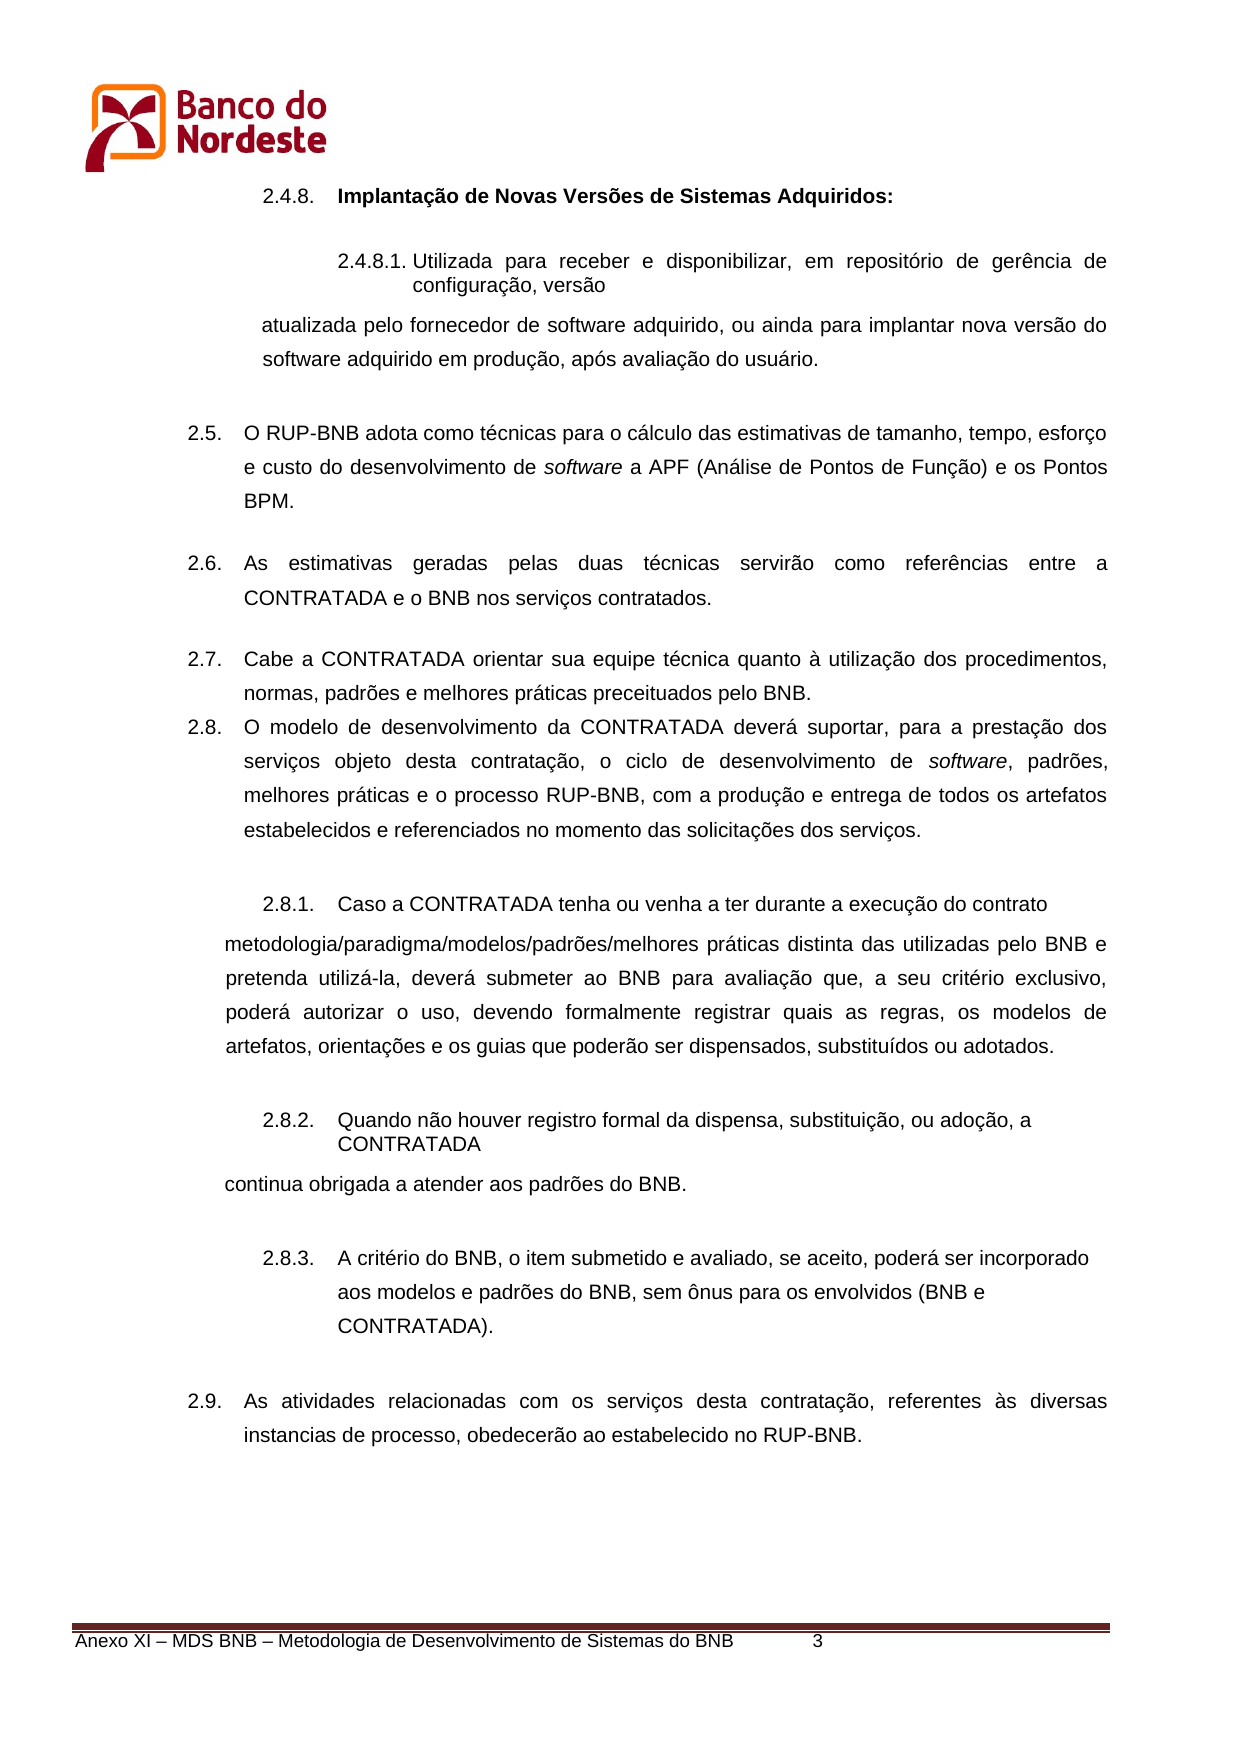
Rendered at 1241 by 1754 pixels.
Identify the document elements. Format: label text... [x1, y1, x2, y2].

list As estimativas geradas pelas duas técnicas servirão como referências entre a CONTRATADA e o BNB nos serviços contratados. [187, 551, 1108, 609]
text continua obrigada a atender aos padrões do BNB. [224, 1172, 1108, 1196]
list O modelo de desenvolvimento da CONTRATADA deverá suportar, para a prestação dos serviços objeto desta contratação, o ciclo de desenvolvimento de software, padrões, melhores práticas e o processo RUP-BNB, com a produção e entrega de todos os artefatos estabelecidos e referenciados no momento das solicitações dos serviços. [187, 715, 1108, 841]
list Caso a CONTRATADA tenha ou venha a ter durante a execução do contrato [262, 892, 1110, 916]
list Utilizada para receber e disponibilizar, em repositório de gerência de configuração, versão [337, 249, 1108, 297]
list O RUP-BNB adota como técnicas para o cálculo das estimativas de tamanho, tempo, esforço e custo do desenvolvimento de software a APF (Análise de Pontos de Função) e os Pontos BPM. [187, 421, 1108, 513]
list Cabe a CONTRATADA orientar sua equipe técnica quanto à utilização dos procedimentos, normas, padrões e melhores práticas preceituados pelo BNB. [187, 647, 1108, 705]
picture [75, 73, 333, 180]
text metodologia/paradigma/modelos/padrões/melhores práticas distinta das utilizadas pelo BNB e pretenda utilizá-la, deverá submeter ao BNB para avaliação que, a seu critério exclusivo, poderá autorizar o uso, devendo formalmente registrar quais as regras, os modelos de artefatos, orientações e os guias que poderão ser dispensados, substituídos ou adotados. [224, 931, 1108, 1058]
list Implantação de Novas Versões de Sistemas Adquiridos: [262, 184, 1110, 208]
list As atividades relacionadas com os serviços desta contratação, referentes às diversas instancias de processo, obedecerão ao estabelecido no RUP-BNB. [187, 1389, 1108, 1447]
list Quando não houver registro formal da dispensa, substituição, ou adoção, a CONTRATADA [262, 1108, 1110, 1156]
text atualizada pelo fornecedor de software adquirido, ou ainda para implantar nova versão do software adquirido em produção, após avaliação do usuário. [261, 312, 1108, 371]
list A critério do BNB, o item submetido e avaliado, se aceito, poderá ser incorporado aos modelos e padrões do BNB, sem ônus para os envolvidos (BNB e CONTRATADA). [262, 1246, 1110, 1338]
